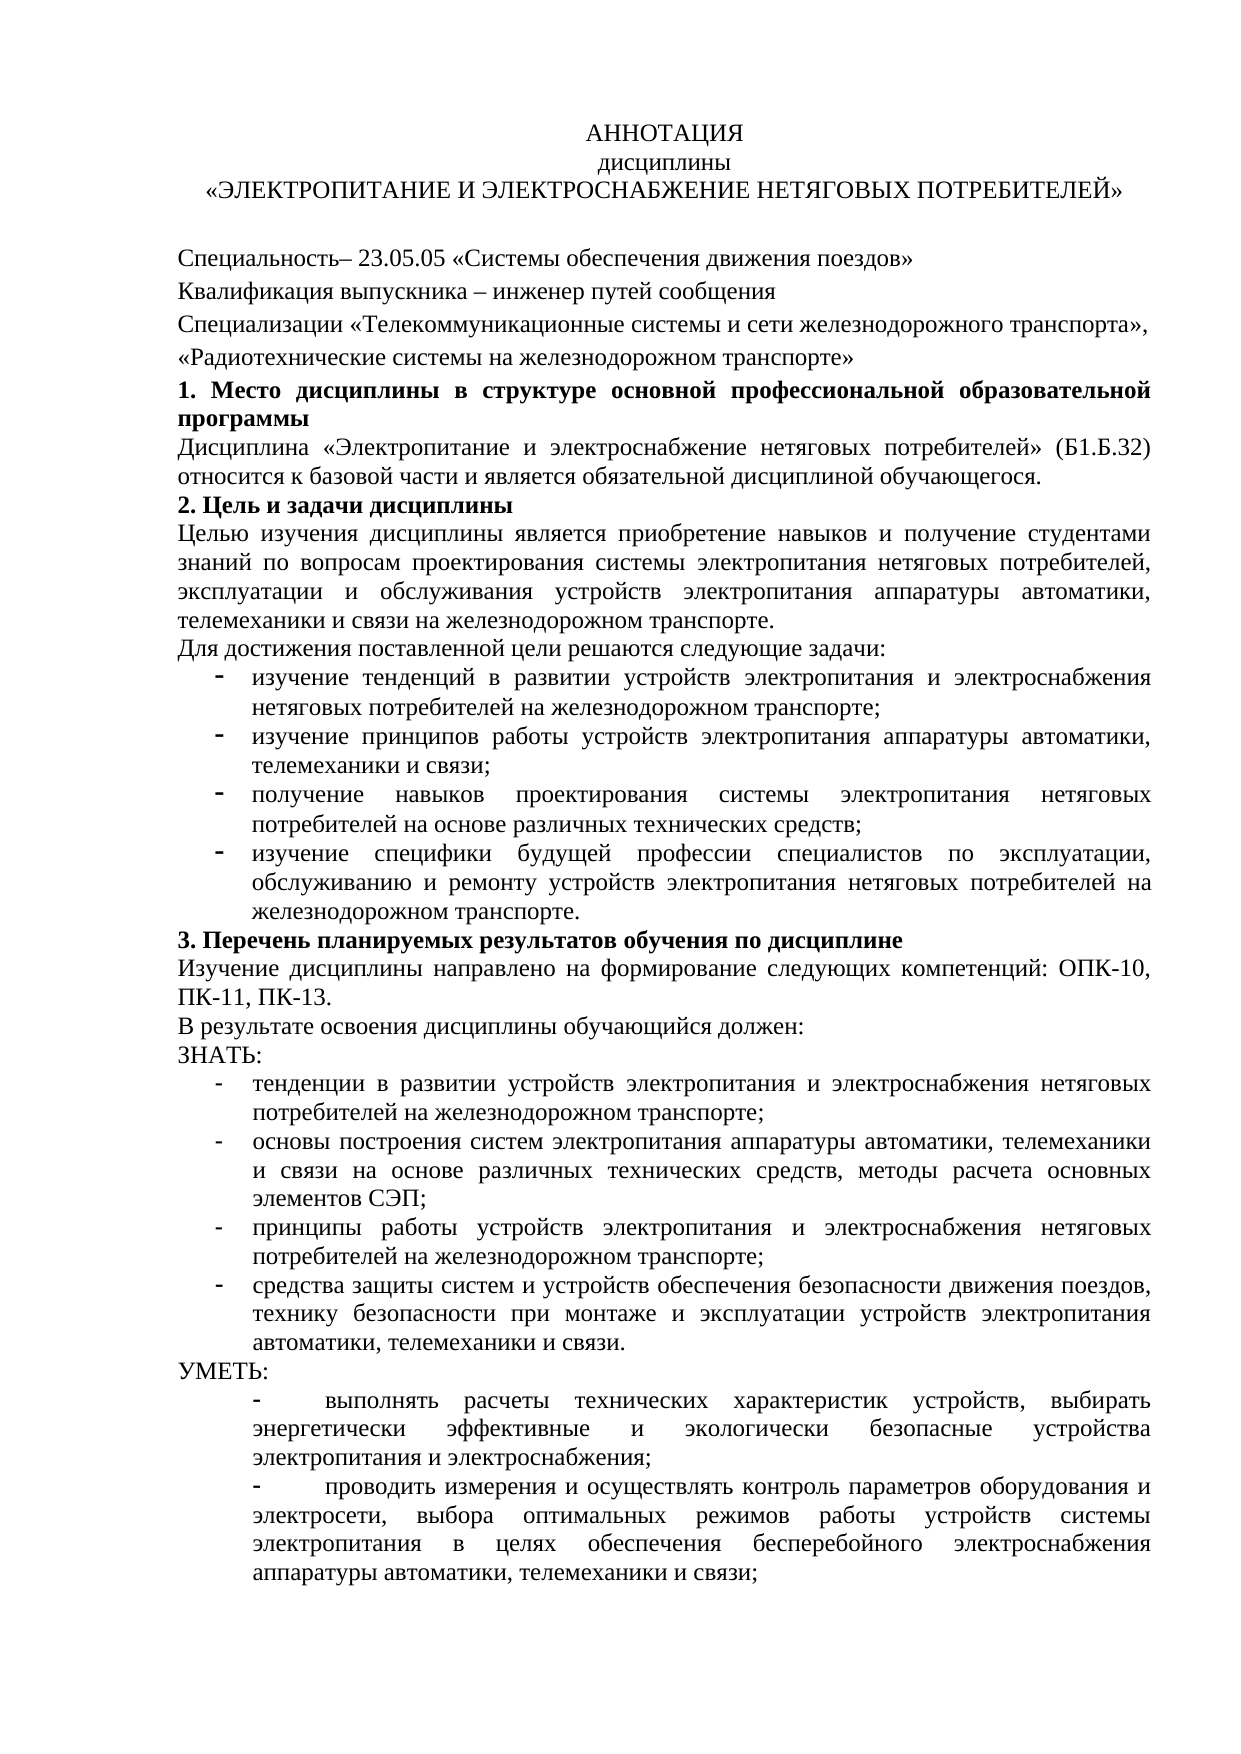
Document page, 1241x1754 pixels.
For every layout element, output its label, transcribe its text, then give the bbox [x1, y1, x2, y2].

list изучение принципов работы устройств электропитания аппаратуры автоматики, телемеханики и связи; [214, 721, 1152, 779]
text АННОТАЦИЯ [177, 118, 1152, 147]
text дисциплины [177, 147, 1152, 176]
list основы построения систем электропитания аппаратуры автоматики, телемеханики и связи на основе различных технических средств, методы расчета основных элементов СЭП; [215, 1126, 1152, 1212]
text Квалификация выпускника – инженер путей сообщения [177, 276, 1152, 304]
text Для достижения поставленной цели решаются следующие задачи: [177, 633, 1152, 662]
list изучение специфики будущей профессии специалистов по эксплуатации, обслуживанию и ремонту устройств электропитания нетяговых потребителей на железнодорожном транспорте. [214, 838, 1152, 925]
text Изучение дисциплины направлено на формирование следующих компетенций: ОПК-10, ПК-11, ПК-13. [177, 953, 1152, 1011]
list тенденции в развитии устройств электропитания и электроснабжения нетяговых потребителей на железнодорожном транспорте; [215, 1068, 1152, 1126]
text Специализации «Телекоммуникационные системы и сети железнодорожного транспорта», «Радиотехнические системы на железнодорожном транспорте» [177, 309, 1152, 371]
text 1. Место дисциплины в структуре основной профессиональной образовательной программы [177, 375, 1152, 432]
list изучение тенденций в развитии устройств электропитания и электроснабжения нетяговых потребителей на железнодорожном транспорте; [214, 662, 1152, 721]
list проводить измерения и осуществлять контроль параметров оборудования и электросети, выбора оптимальных режимов работы устройств системы электропитания в целях обеспечения бесперебойного электроснабжения аппаратуры автоматики, телемеханики и связи; [252, 1471, 1152, 1586]
text УМЕТЬ: [177, 1356, 1152, 1385]
text Целью изучения дисциплины является приобретение навыков и получение студентами знаний по вопросам проектирования системы электропитания нетяговых потребителей, эксплуатации и обслуживания устройств электропитания аппаратуры автоматики, телемеханики и связи на железнодорожном транспорте. [177, 518, 1152, 633]
list принципы работы устройств электропитания и электроснабжения нетяговых потребителей на железнодорожном транспорте; [215, 1212, 1152, 1270]
list получение навыков проектирования системы электропитания нетяговых потребителей на основе различных технических средств; [214, 779, 1152, 838]
text В результате освоения дисциплины обучающийся должен: [177, 1011, 1152, 1040]
text ЗНАТЬ: [177, 1040, 1152, 1068]
text 2. Цель и задачи дисциплины [177, 490, 1152, 518]
text «ЭЛЕКТРОПИТАНИЕ И ЭЛЕКТРОСНАБЖЕНИЕ НЕТЯГОВЫХ ПОТРЕБИТЕЛЕЙ» [177, 176, 1152, 204]
text Дисциплина «Электропитание и электроснабжение нетяговых потребителей» (Б1.Б.32) относится к базовой части и является обязательной дисциплиной обучающегося. [177, 432, 1152, 490]
text 3. Перечень планируемых результатов обучения по дисциплине [177, 925, 1152, 953]
list выполнять расчеты технических характеристик устройств, выбирать энергетически эффективные и экологически безопасные устройства электропитания и электроснабжения; [252, 1385, 1152, 1471]
list средства защиты систем и устройств обеспечения безопасности движения поездов, технику безопасности при монтаже и эксплуатации устройств электропитания автоматики, телемеханики и связи. [215, 1270, 1152, 1356]
text Специальность– 23.05.05 «Системы обеспечения движения поездов» [177, 243, 1152, 271]
